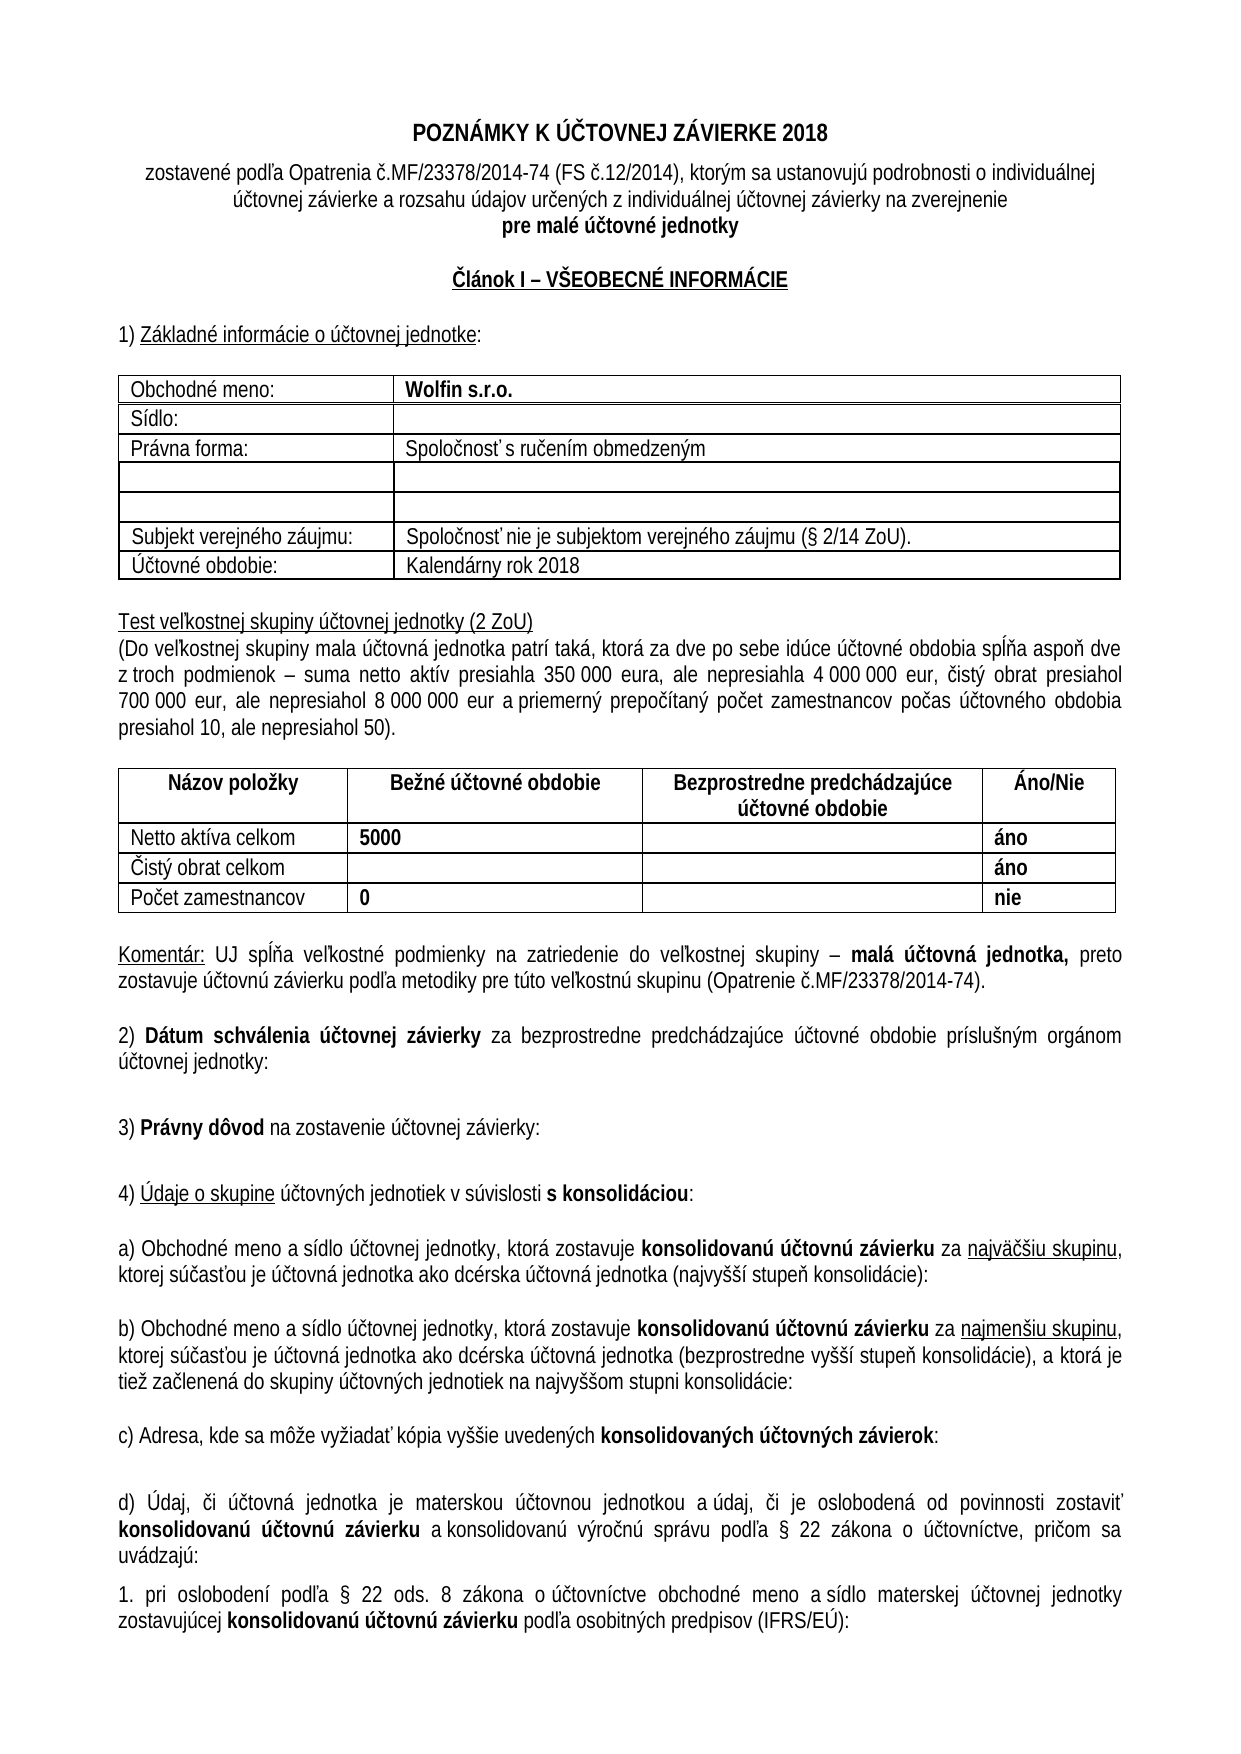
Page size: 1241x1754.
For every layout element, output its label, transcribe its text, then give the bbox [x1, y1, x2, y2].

table_cell [348, 854, 642, 882]
table_cell [394, 405, 1120, 433]
table_cell 0 [348, 884, 642, 912]
table_cell [643, 884, 982, 912]
text d) Údaj, či účtovná jednotka je materskou účtovnou jednotkou a údaj, či je oslobodená od povinnosti zostaviť konsolidovanú účtovnú závierku a konsolidovanú výročnú správu podľa § 22 zákona o účtovníctve, pričom sa uvádzajú: [118, 1489, 1122, 1568]
table_cell Sídlo: [119, 405, 393, 433]
text Test veľkostnej skupiny účtovnej jednotky (2 ZoU) [118, 608, 1166, 634]
table_cell Subjekt verejného záujmu: [120, 523, 393, 550]
table_cell Netto aktíva celkom [119, 824, 347, 852]
table_cell Kalendárny rok 2018 [395, 552, 1119, 578]
text Komentár: UJ spĺňa veľkostné podmienky na zatriedenie do veľkostnej skupiny – malá účtovná jednotka, preto zostavuje účtovnú závierku podľa metodiky pre túto veľkostnú skupinu (Opatrenie č.MF/23378/2014-74). [118, 941, 1122, 994]
table_header Obchodné meno: [119, 376, 393, 402]
table_cell [120, 463, 393, 491]
text zostavené podľa Opatrenia č.MF/23378/2014-74 (FS č.12/2014), ktorým sa ustanovujú podrobnosti o individuálnej účtovnej závierke a rozsahu údajov určených z individuálnej účtovnej závierky na zverejnenie [118, 159, 1122, 212]
table_cell Účtovné obdobie: [120, 552, 393, 578]
table_cell Čistý obrat celkom [119, 854, 347, 882]
table_header Bezprostredne predchádzajúce účtovné obdobie [643, 769, 982, 822]
table_cell Počet zamestnancov [119, 884, 347, 912]
text 1. pri oslobodení podľa § 22 ods. 8 zákona o účtovníctve obchodné meno a sídlo materskej účtovnej jednotky zostavujúcej konsolidovanú účtovnú závierku podľa osobitných predpisov (IFRS/EÚ): [118, 1581, 1122, 1634]
table_cell 5000 [348, 824, 642, 852]
table_header Wolfin s.r.o. [394, 376, 1120, 402]
table_header Bežné účtovné obdobie [348, 769, 642, 822]
text c) Adresa, kde sa môže vyžiadať kópia vyššie uvedených konsolidovaných účtovných závierok: [118, 1422, 1122, 1449]
text Článok I – VŠEOBECNÉ INFORMÁCIE [118, 266, 1122, 293]
text pre malé účtovné jednotky [118, 212, 1122, 238]
text 2) Dátum schválenia účtovnej závierky za bezprostredne predchádzajúce účtovné obdobie príslušným orgánom účtovnej jednotky: [118, 1022, 1122, 1074]
table_cell [395, 463, 1119, 491]
table_cell Právna forma: [119, 435, 393, 461]
table_cell nie [983, 884, 1115, 912]
text b) Obchodné meno a sídlo účtovnej jednotky, ktorá zostavuje konsolidovanú účtovnú závierku za najmenšiu skupinu, ktorej súčasťou je účtovná jednotka ako dcérska účtovná jednotka (bezprostredne vyšší stupeň konsolidácie), a ktorá je tiež začlenená do skupiny účtovných jednotiek na najvyššom stupni konsolidácie: [118, 1315, 1122, 1394]
table_header Názov položky [119, 769, 347, 822]
text POZNÁMKY K ÚČTOVNEJ ZÁVIERKE 2018 [118, 118, 1122, 147]
table_header Áno/Nie [983, 769, 1115, 822]
table_cell [120, 493, 393, 521]
table_cell áno [983, 854, 1115, 882]
text 4) Údaje o skupine účtovných jednotiek v súvislosti s konsolidáciou: [118, 1180, 1122, 1207]
text a) Obchodné meno a sídlo účtovnej jednotky, ktorá zostavuje konsolidovanú účtovnú závierku za najväčšiu skupinu, ktorej súčasťou je účtovná jednotka ako dcérska účtovná jednotka (najvyšší stupeň konsolidácie): [118, 1235, 1122, 1287]
text (Do veľkostnej skupiny mala účtovná jednotka patrí taká, ktorá za dve po sebe idúce účtovné obdobia spĺňa aspoň dve z troch podmienok – suma netto aktív presiahla 350 000 eura, ale nepresiahla 4 000 000 eur, čistý obrat presiahol 700 000 eur, ale nepresiahol 8 000 000 eur a priemerný prepočítaný počet zamestnancov počas účtovného obdobia presiahol 10, ale nepresiahol 50). [118, 634, 1122, 740]
table_cell áno [983, 824, 1115, 852]
table_cell [395, 493, 1119, 521]
table_cell [643, 824, 982, 852]
table_cell Spoločnosť s ručením obmedzeným [394, 435, 1120, 461]
text 3) Právny dôvod na zostavenie účtovnej závierky: [118, 1113, 1171, 1140]
table_cell Spoločnosť nie je subjektom verejného záujmu (§ 2/14 ZoU). [395, 523, 1119, 550]
table_cell [643, 854, 982, 882]
text 1) Základné informácie o účtovnej jednotke: [118, 321, 1122, 347]
